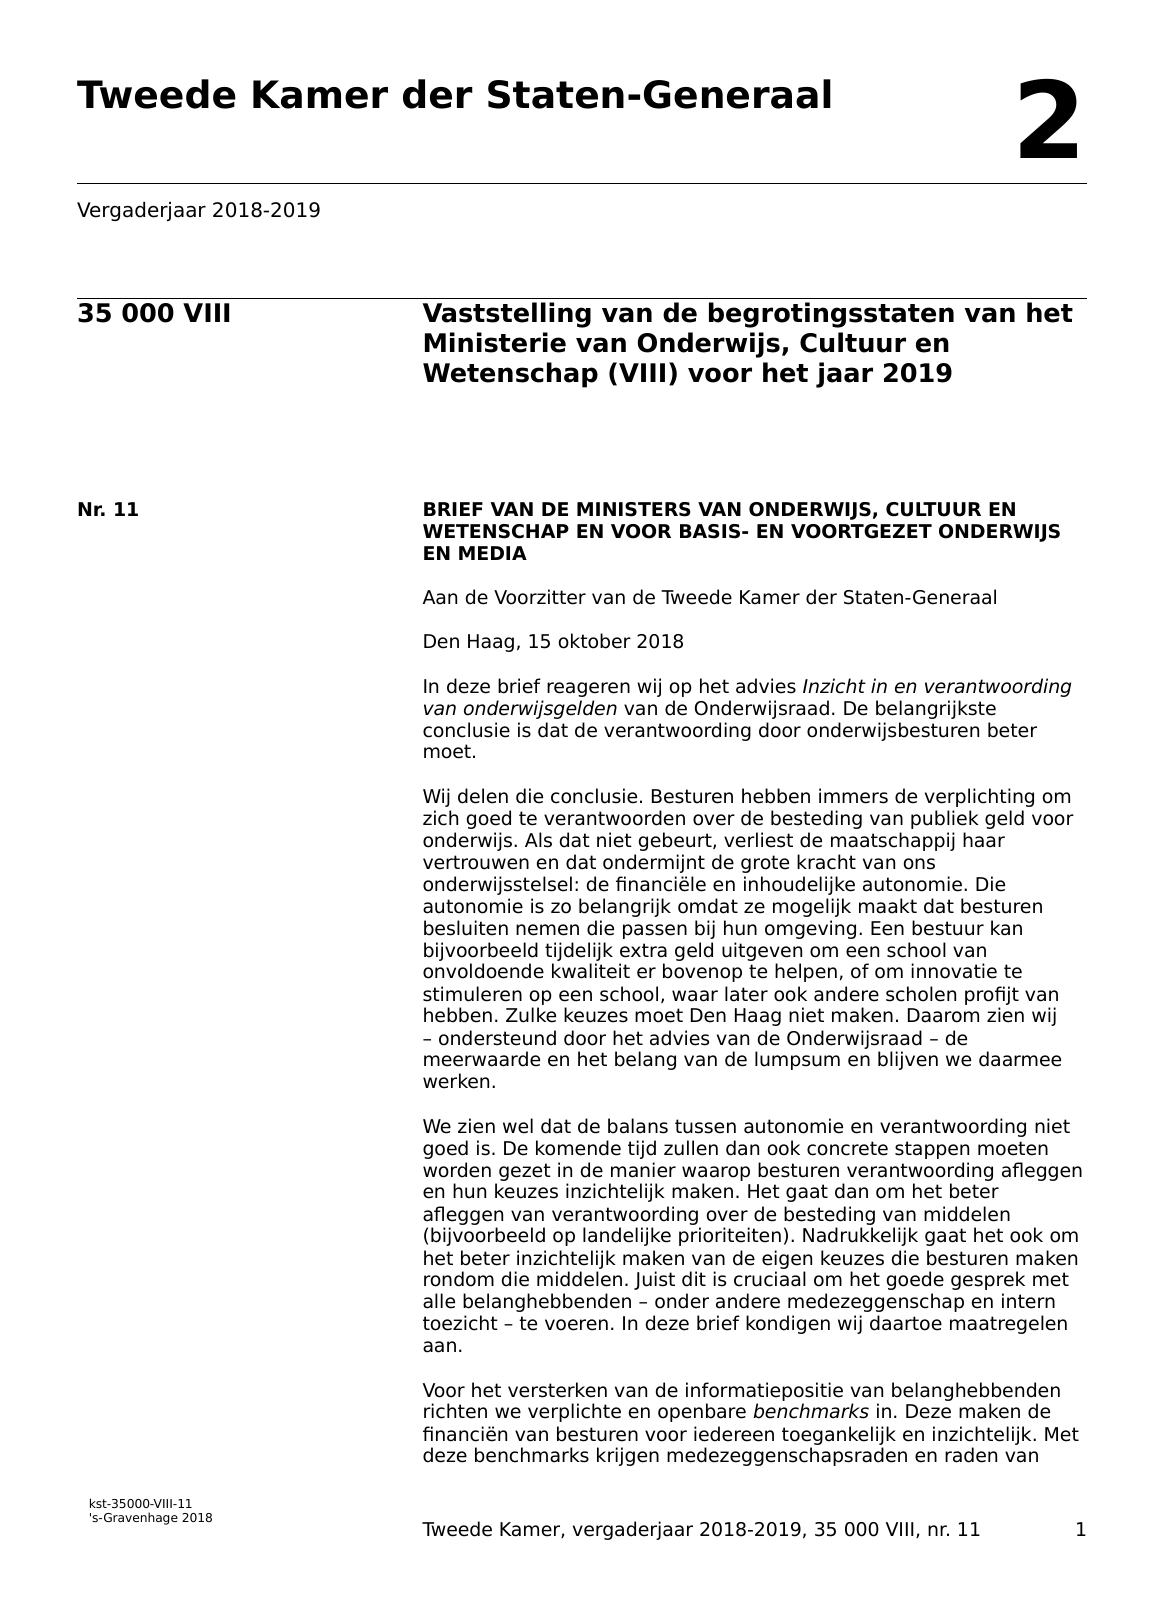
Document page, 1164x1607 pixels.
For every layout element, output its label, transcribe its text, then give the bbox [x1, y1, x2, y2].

text 's-Gravenhage 2018 [88, 1511, 323, 1525]
text Aan de Voorzitter van de Tweede Kamer der Staten-Generaal [422, 587, 1087, 609]
subtitle Nr. 11 BRIEF VAN DE MINISTERS VAN ONDERWIJS, CULTUUR EN WETENSCHAP EN VOOR BASIS- EN VOORTGEZET ONDERWIJS EN MEDIA [77, 499, 1087, 565]
table_header Tweede Kamer der Staten-Generaal [77, 59, 886, 183]
table_header 2 [886, 59, 1087, 183]
text kst-35000-VIII-11 [88, 1497, 323, 1511]
text Voor het versterken van de informatiepositie van belanghebbenden richten we verplichte en openbare benchmarks in. Deze maken de financiën van besturen voor iedereen toegankelijk en inzichtelijk. Met deze benchmarks krijgen medezeggenschapsraden en raden van [422, 1379, 1087, 1467]
text Wij delen die conclusie. Besturen hebben immers de verplichting om zich goed te verantwoorden over de besteding van publiek geld voor onderwijs. Als dat niet gebeurt, verliest de maatschappij haar vertrouwen en dat ondermijnt de grote kracht van ons onderwijsstelsel: de financiële en inhoudelijke autonomie. Die autonomie is zo belangrijk omdat ze mogelijk maakt dat besturen besluiten nemen die passen bij hun omgeving. Een bestuur kan bijvoorbeeld tijdelijk extra geld uitgeven om een school van onvoldoende kwaliteit er bovenop te helpen, of om innovatie te stimuleren op een school, waar later ook andere scholen profijt van hebben. Zulke keuzes moet Den Haag niet maken. Daarom zien wij – ondersteund door het advies van de Onderwijsraad – de meerwaarde en het belang van de lumpsum en blijven we daarmee werken. [422, 786, 1087, 1093]
text We zien wel dat de balans tussen autonomie en verantwoording niet goed is. De komende tijd zullen dan ook concrete stappen moeten worden gezet in de manier waarop besturen verantwoording afleggen en hun keuzes inzichtelijk maken. Het gaat dan om het beter afleggen van verantwoording over de besteding van middelen (bijvoorbeeld op landelijke prioriteiten). Nadrukkelijk gaat het ook om het beter inzichtelijk maken van de eigen keuzes die besturen maken rondom die middelen. Juist dit is cruciaal om het goede gesprek met alle belanghebbenden – onder andere medezeggenschap en intern toezicht – te voeren. In deze brief kondigen wij daartoe maatregelen aan. [422, 1116, 1087, 1357]
table_cell Vergaderjaar 2018-2019 [77, 184, 1087, 298]
text In deze brief reageren wij op het advies Inzicht in en verantwoording van onderwijsgelden van de Onderwijsraad. De belangrijkste conclusie is dat de verantwoording door onderwijsbesturen beter moet. [422, 676, 1087, 763]
subtitle 35 000 VIII Vaststelling van de begrotingsstaten van het Ministerie van Onderwijs, Cultuur en Wetenschap (VIII) voor het jaar 2019 [77, 299, 1087, 388]
text Den Haag, 15 oktober 2018 [422, 631, 1087, 653]
